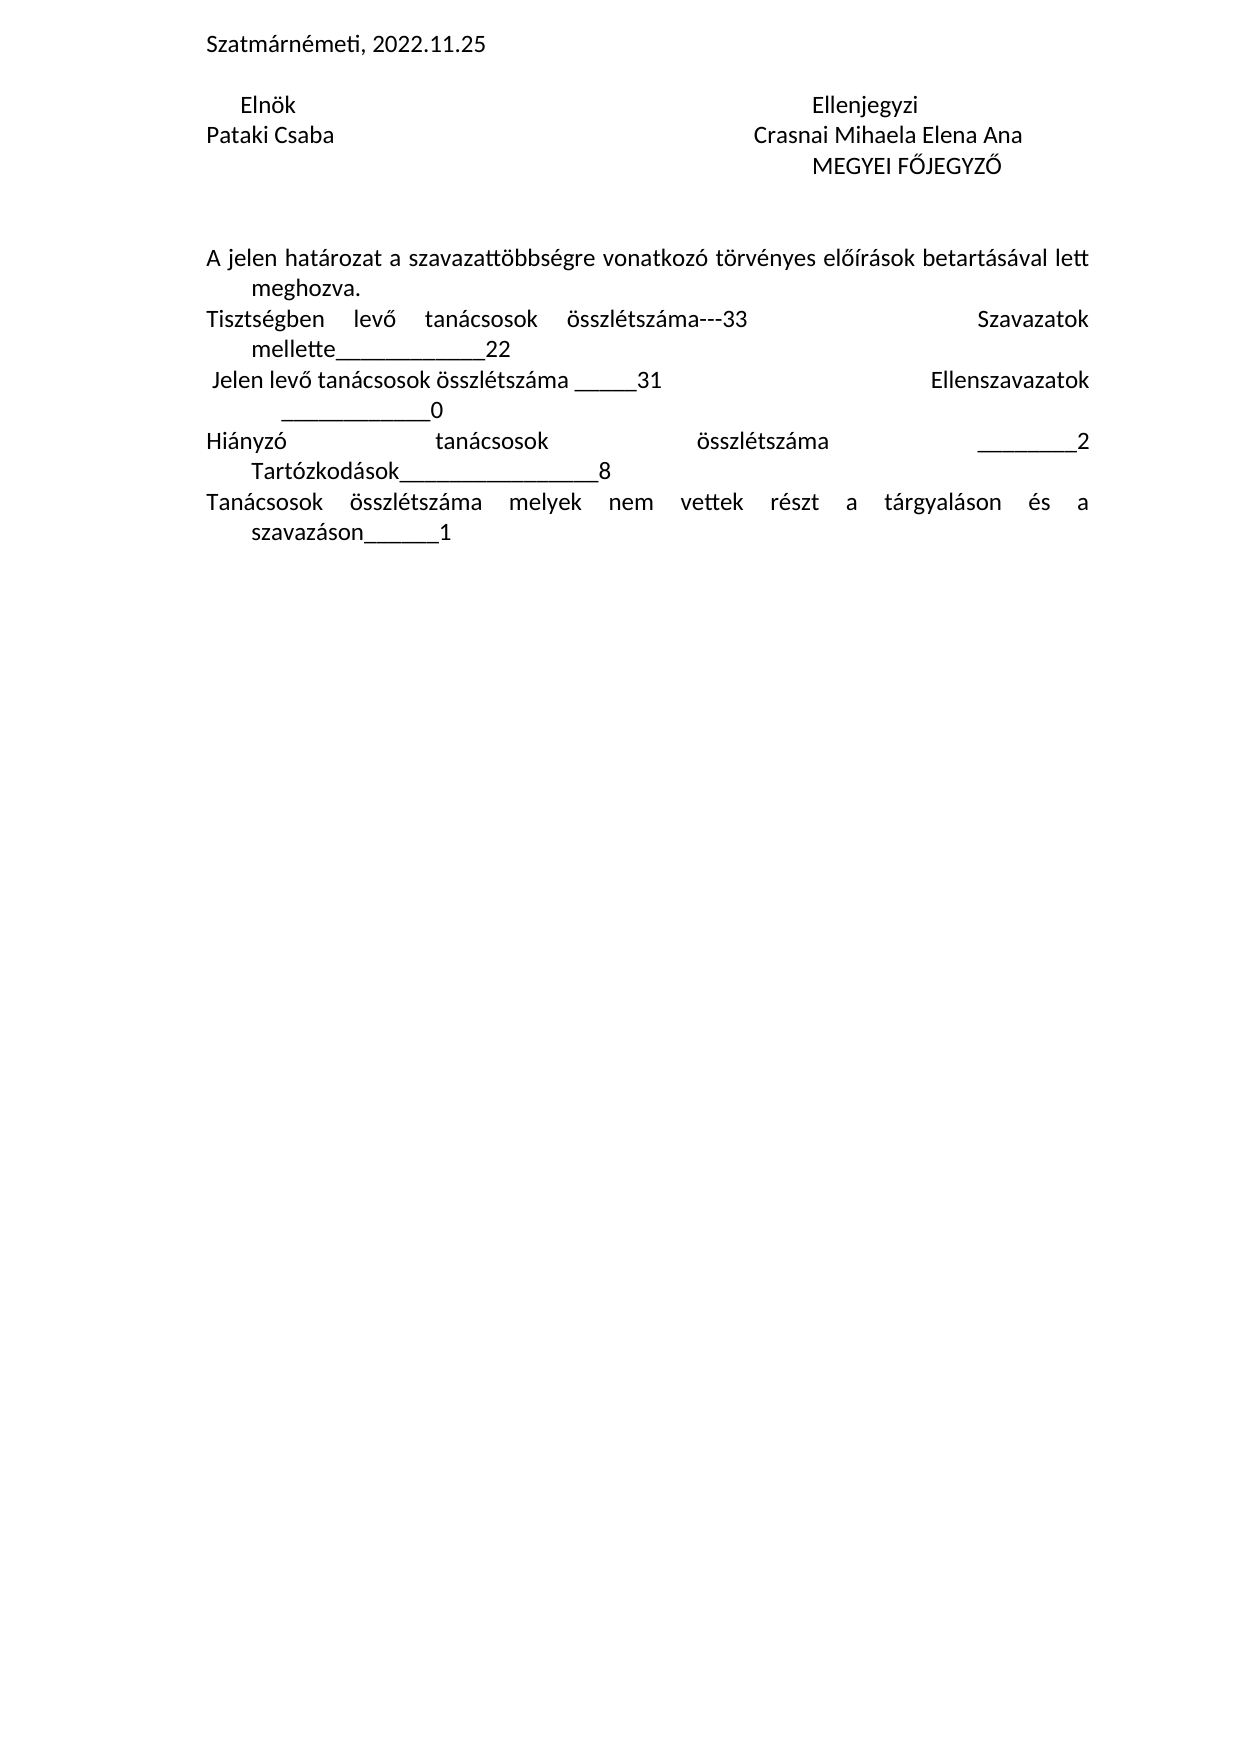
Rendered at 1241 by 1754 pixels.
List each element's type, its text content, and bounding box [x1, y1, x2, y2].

list Tisztségben levő tanácsosok összlétszáma---33 Szavazatok mellette____________22 [206, 303, 1090, 364]
list Pataki Csaba Crasnai Mihaela Elena Ana [206, 120, 1090, 150]
list Tanácsosok összlétszáma melyek nem vettek részt a tárgyaláson és a szavazáson______1 [206, 486, 1090, 547]
list A jelen határozat a szavazattöbbségre vonatkozó törvényes előírások betartásával lett meghozva. [206, 242, 1090, 303]
list Szatmárnémeti, 2022.11.25 [206, 28, 1090, 59]
list Elnök Ellenjegyzi [206, 89, 1090, 120]
list Hiányzó tanácsosok összlétszáma ________2 Tartózkodások________________8 [206, 425, 1090, 486]
list MEGYEI FŐJEGYZŐ [206, 150, 1090, 181]
list Jelen levő tanácsosok összlétszáma _____31 Ellenszavazatok ____________0 [206, 364, 1090, 425]
